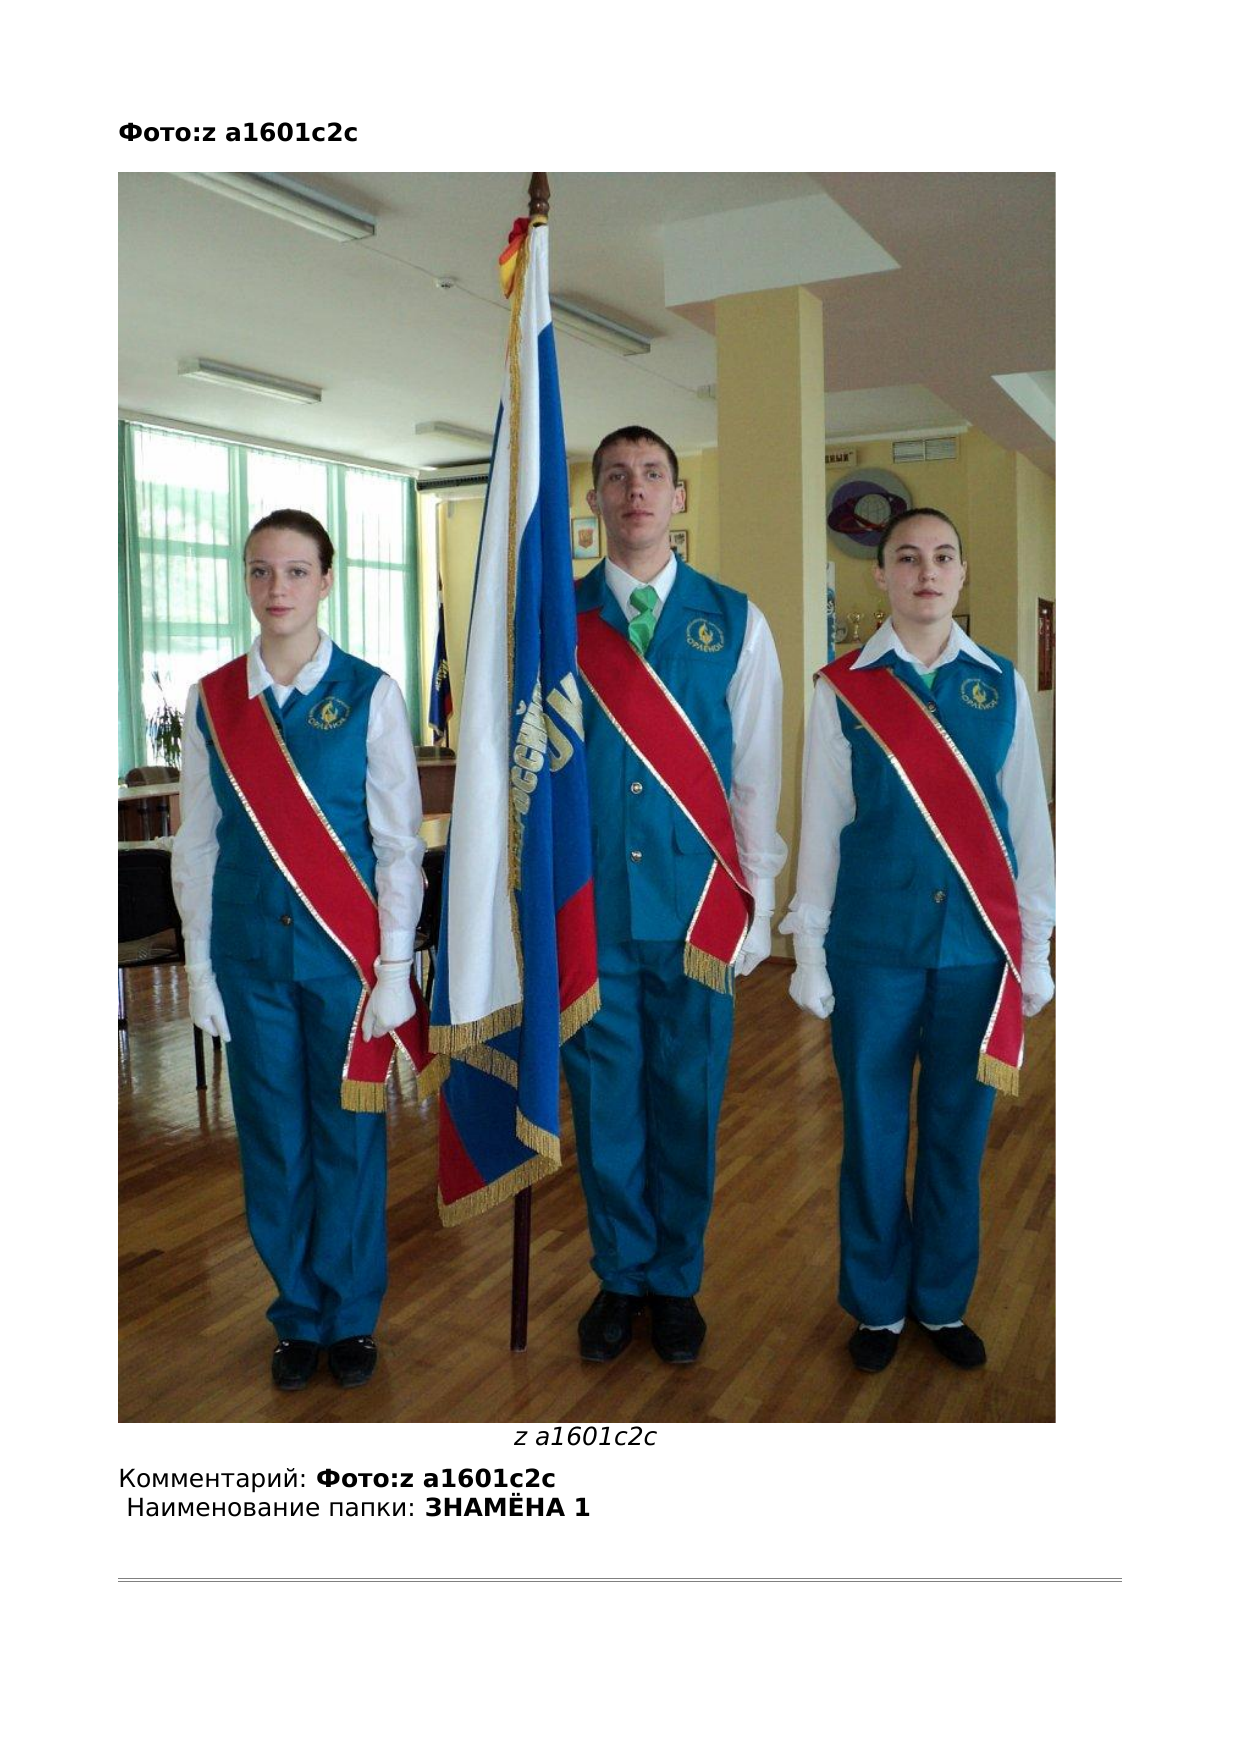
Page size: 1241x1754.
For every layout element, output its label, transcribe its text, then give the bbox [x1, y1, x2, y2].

text z a1601c2c [118, 1423, 1056, 1451]
subtitle Фото:z a1601c2c [118, 118, 1122, 147]
text Комментарий: Фото:z a1601c2c Наименование папки: ЗНАМЁНА 1 [118, 1464, 1122, 1551]
picture [118, 172, 1056, 1423]
